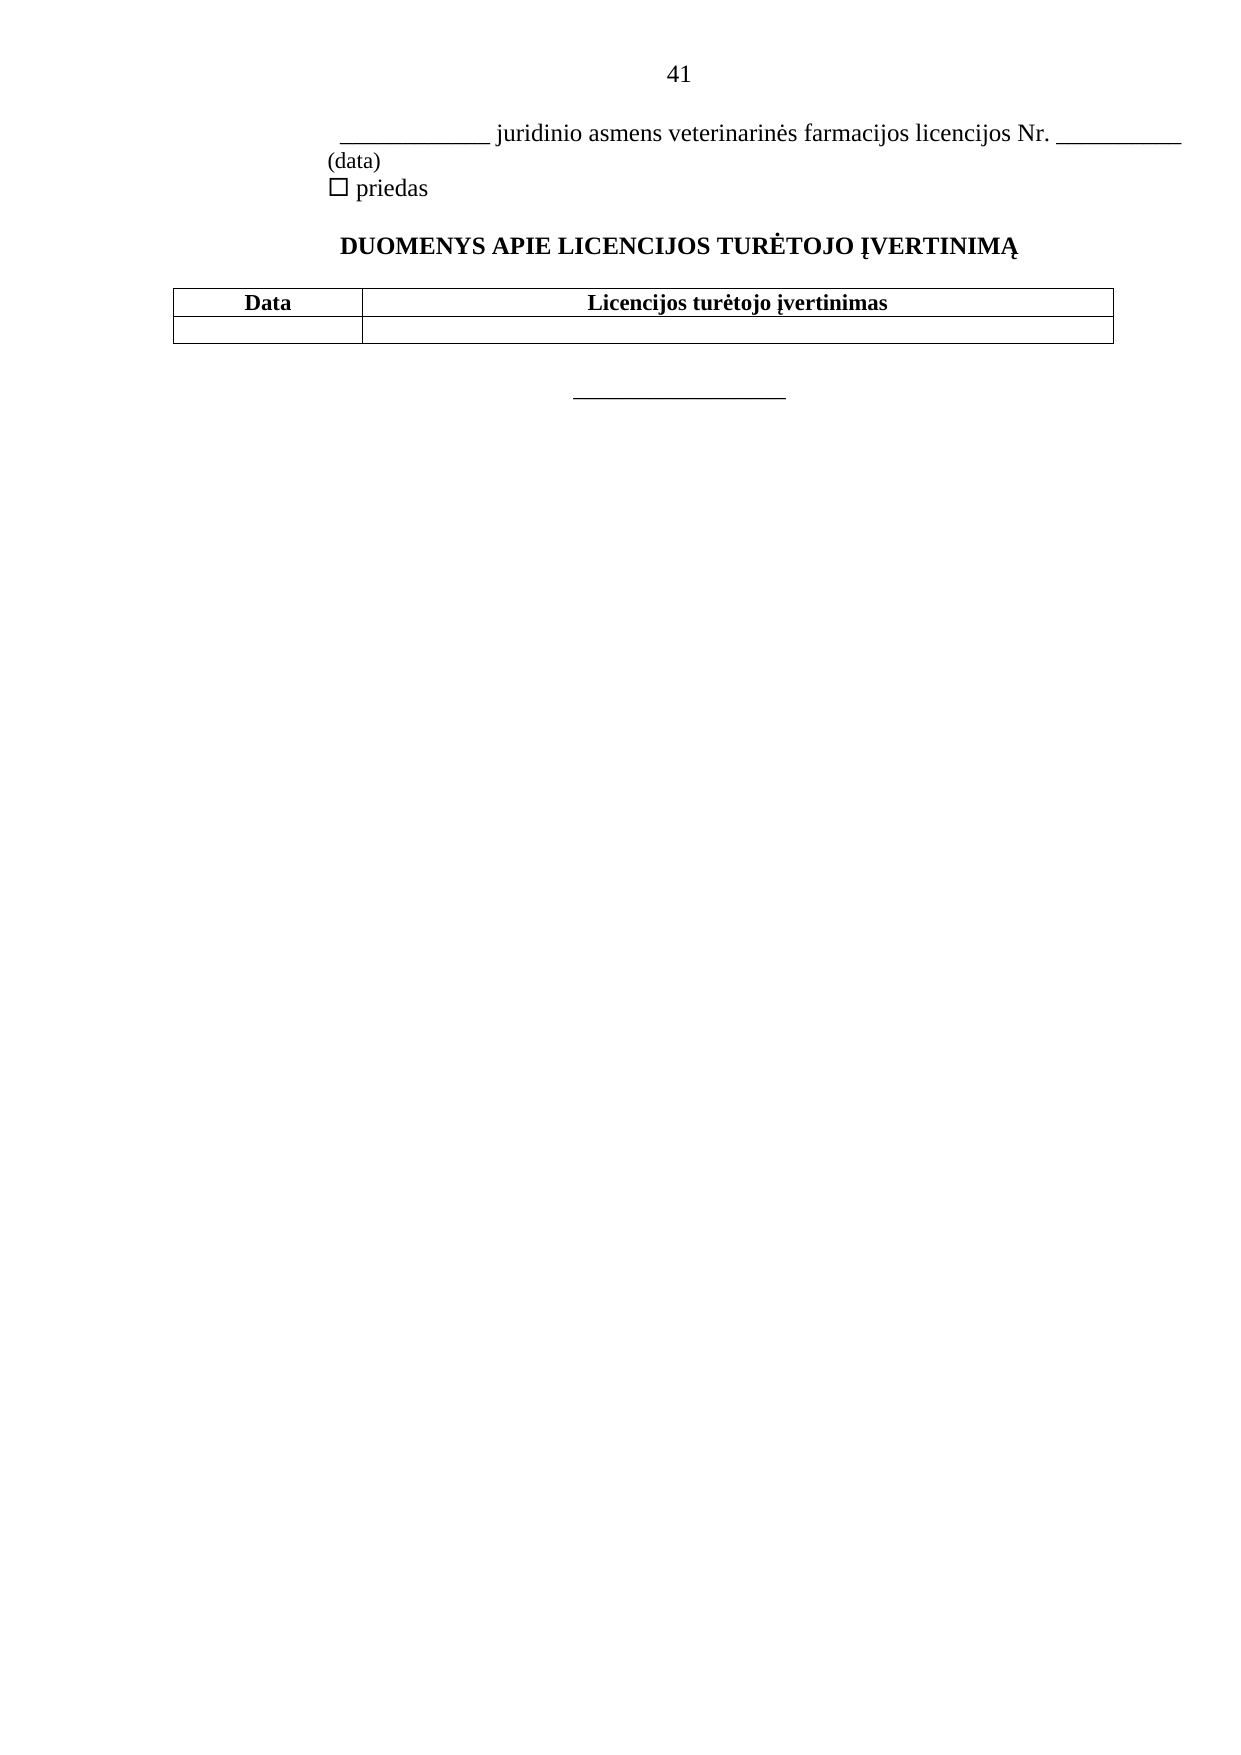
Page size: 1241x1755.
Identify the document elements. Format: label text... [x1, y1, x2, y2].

table_header Data [174, 289, 362, 316]
text DUOMENYS APIE LICENCIJOS TURĖTOJO ĮVERTINIMĄ [177, 231, 1181, 259]
text _________________ [177, 373, 1181, 402]
text [] priedas [327, 173, 1181, 202]
table_header Licencijos turėtojo įvertinimas [363, 289, 1113, 316]
text ____________ juridinio asmens veterinarinės farmacijos licencijos Nr. __________ [177, 118, 1181, 147]
table_cell [174, 317, 362, 343]
text (data) [327, 147, 1181, 173]
table_cell [363, 317, 1113, 343]
